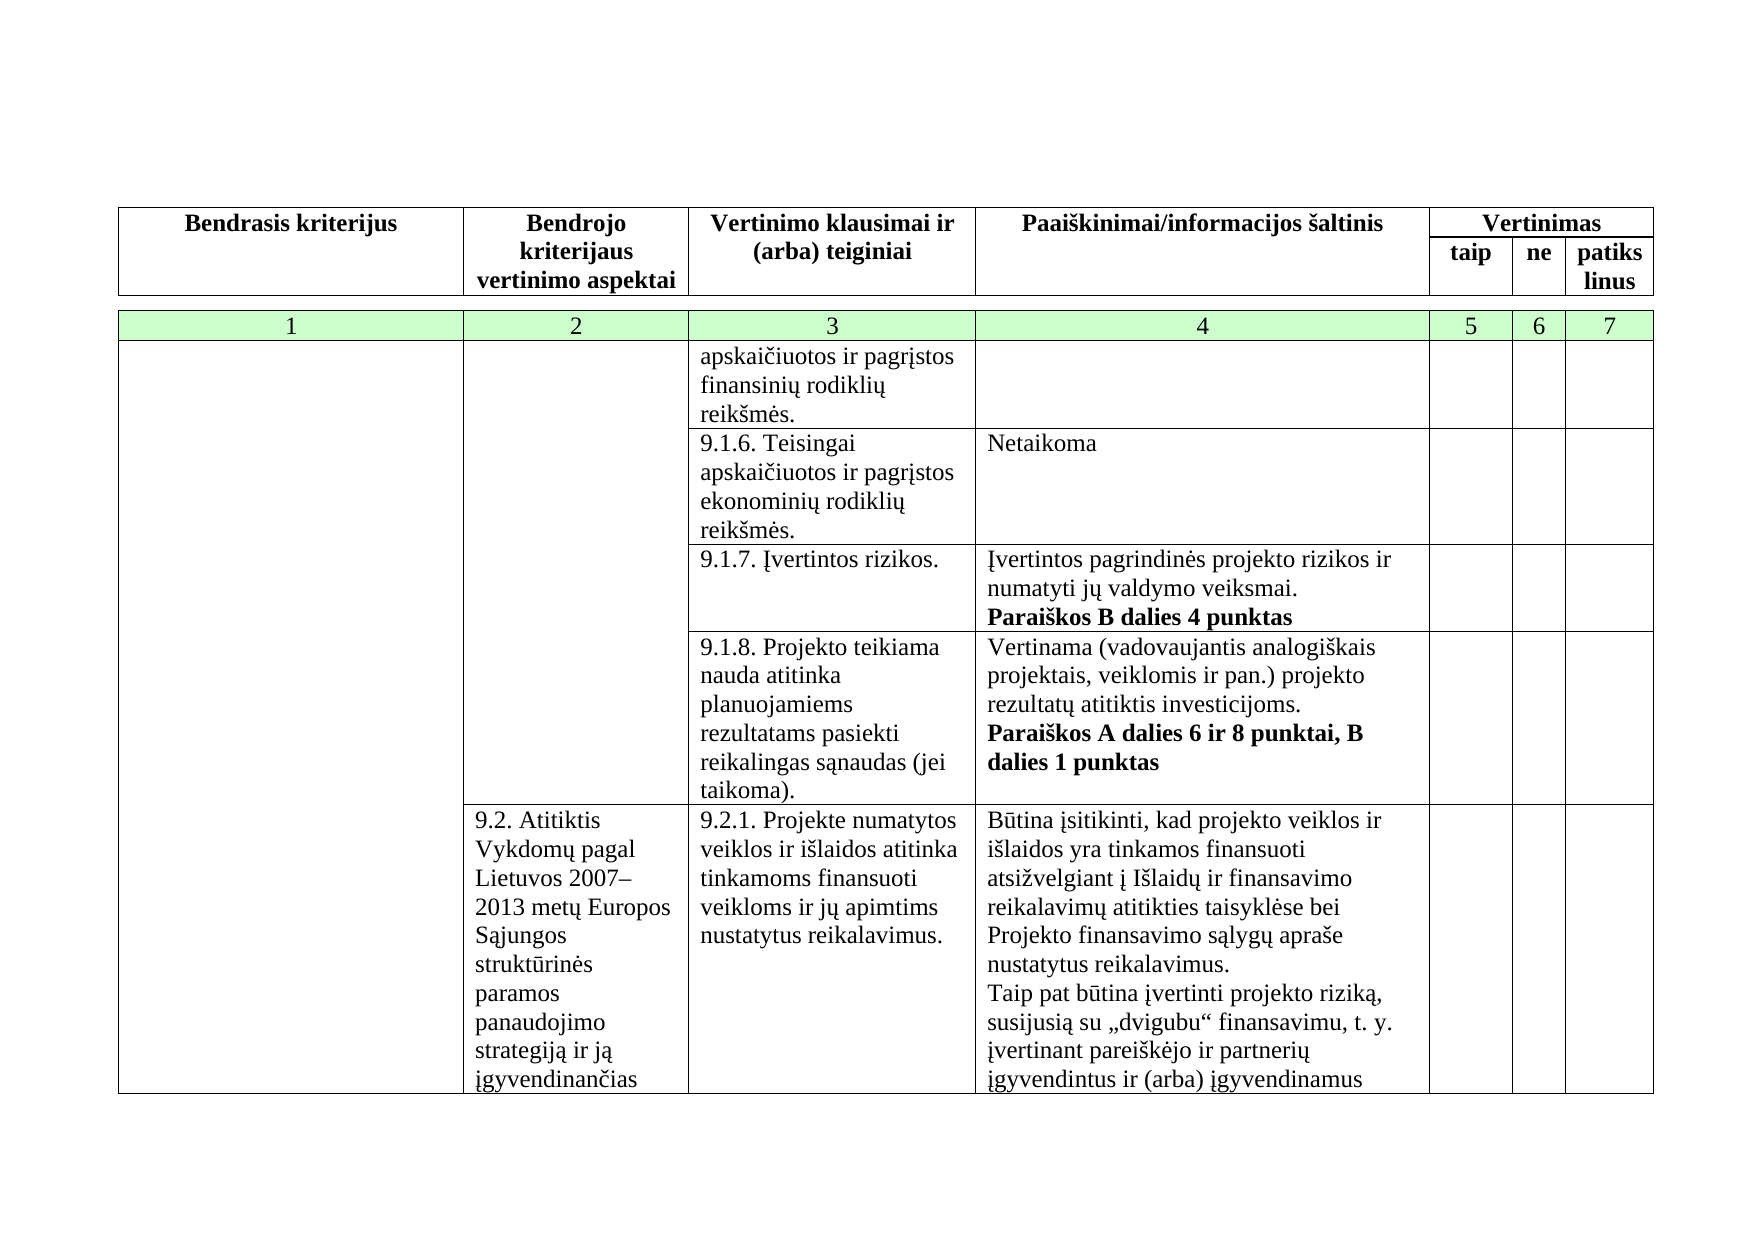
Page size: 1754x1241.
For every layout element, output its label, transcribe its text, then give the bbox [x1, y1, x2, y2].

table_cell 9.2. Atitiktis Vykdomų pagal Lietuvos 2007–2013 metų Europos Sąjungos struktūrinės paramos panaudojimo strategiją ir ją įgyvendinančias [464, 805, 688, 1093]
table_cell 5 [1430, 311, 1512, 340]
table_cell Būtina įsitikinti, kad projekto veiklos ir išlaidos yra tinkamos finansuoti atsižvelgiant į Išlaidų ir finansavimo reikalavimų atitikties taisyklėse bei Projekto finansavimo sąlygų apraše nustatytus reikalavimus. Taip pat būtina įvertinti projekto riziką, susijusią su „dvigubu“ finansavimu, t. y. įvertinant pareiškėjo ir partnerių įgyvendintus ir (arba) įgyvendinamus [976, 805, 1429, 1093]
table_cell [1430, 805, 1512, 1093]
table_cell 7 [1566, 311, 1653, 340]
table_cell [1566, 632, 1653, 804]
table_cell 9.1.8. Projekto teikiama nauda atitinka planuojamiems rezultatams pasiekti reikalingas sąnaudas (jei taikoma). [689, 632, 975, 804]
table_cell taip [1430, 238, 1512, 295]
table_cell 1 [119, 311, 463, 340]
table_cell [1513, 805, 1565, 1093]
table_cell [1430, 545, 1512, 631]
table_cell [1430, 341, 1512, 427]
table_header Vertinimas [1430, 208, 1653, 236]
table_cell [464, 341, 688, 804]
table_cell [1566, 805, 1653, 1093]
table_cell apskaičiuotos ir pagrįstos finansinių rodiklių reikšmės. [689, 341, 975, 427]
table_cell Netaikoma [976, 429, 1429, 543]
table_cell [976, 296, 1429, 310]
table_cell [1566, 545, 1653, 631]
table_cell 9.1.6. Teisingai apskaičiuotos ir pagrįstos ekonominių rodiklių reikšmės. [689, 429, 975, 543]
table_cell 6 [1513, 311, 1565, 340]
table_cell [1513, 429, 1565, 543]
table_cell patikslinus [1566, 238, 1653, 295]
table_cell 9.2.1. Projekte numatytos veiklos ir išlaidos atitinka tinkamoms finansuoti veikloms ir jų apimtims nustatytus reikalavimus. [689, 805, 975, 1093]
table_cell [976, 341, 1429, 427]
table_cell [1430, 632, 1512, 804]
table_cell [1513, 632, 1565, 804]
table_cell Įvertintos pagrindinės projekto rizikos ir numatyti jų valdymo veiksmai. Paraiškos B dalies 4 punktas [976, 545, 1429, 631]
table_header Bendrojo kriterijaus vertinimo aspektai [464, 208, 688, 295]
table_header Paaiškinimai/informacijos šaltinis [976, 208, 1429, 295]
table_cell 9.1.7. Įvertintos rizikos. [689, 545, 975, 631]
table_cell [1566, 296, 1653, 310]
table_cell [1512, 296, 1566, 310]
table_cell [1566, 429, 1653, 543]
table_cell [118, 296, 464, 310]
table_cell [1513, 545, 1565, 631]
table_header Vertinimo klausimai ir (arba) teiginiai [689, 208, 975, 295]
table_cell [1430, 429, 1512, 543]
table_cell [1566, 341, 1653, 427]
table_cell [464, 296, 689, 310]
table_cell 2 [464, 311, 688, 340]
table_cell [1513, 341, 1565, 427]
table_cell [689, 296, 976, 310]
table_cell ne [1513, 238, 1565, 295]
table_cell [1429, 296, 1512, 310]
table_header Bendrasis kriterijus [119, 208, 463, 295]
table_cell 3 [689, 311, 975, 340]
table_cell [119, 341, 463, 1093]
table_cell 4 [976, 311, 1429, 340]
table_cell Vertinama (vadovaujantis analogiškais projektais, veiklomis ir pan.) projekto rezultatų atitiktis investicijoms. Paraiškos A dalies 6 ir 8 punktai, B dalies 1 punktas [976, 632, 1429, 804]
